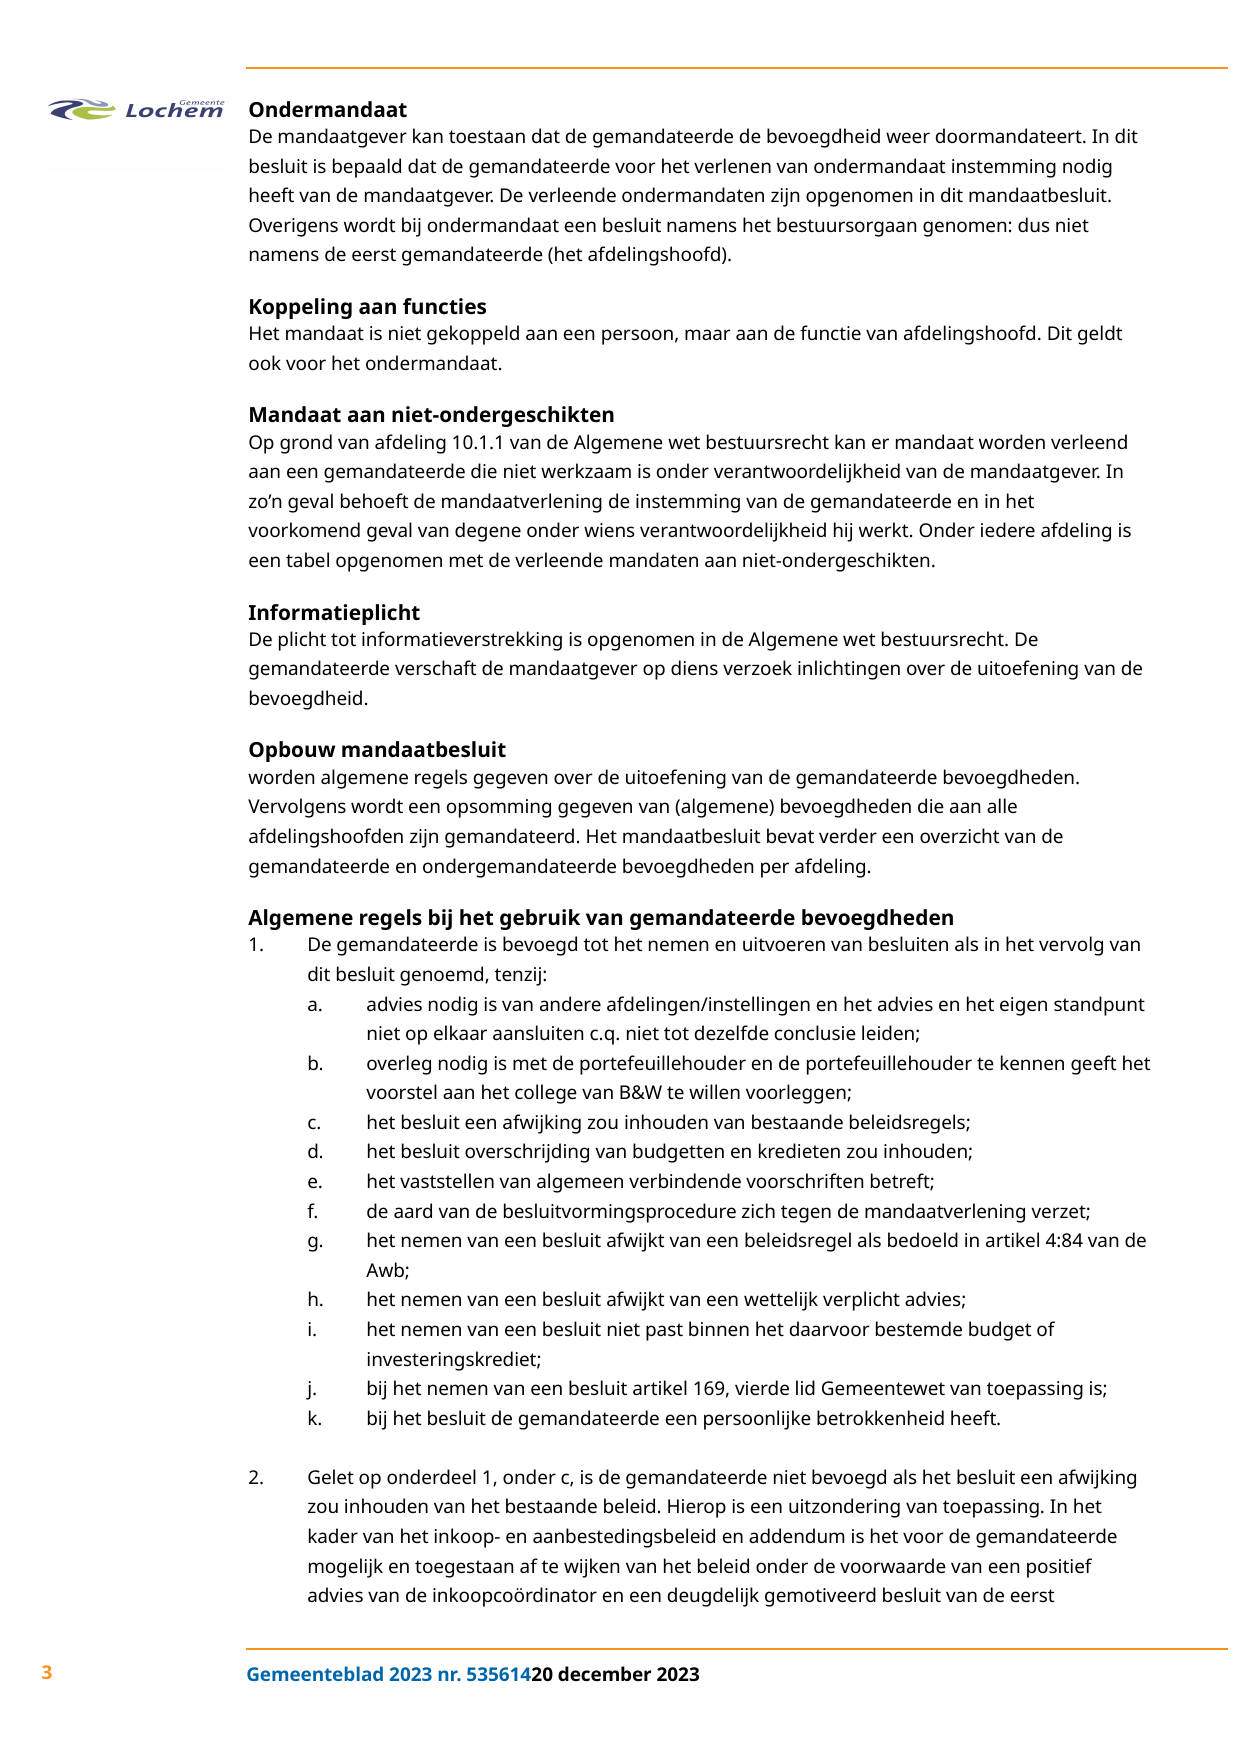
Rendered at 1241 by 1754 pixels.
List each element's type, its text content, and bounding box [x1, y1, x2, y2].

list bij het nemen van een besluit artikel 169, vierde lid Gemeentewet van toepassing is; [307, 1375, 1152, 1401]
list De gemandateerde is bevoegd tot het nemen en uitvoeren van besluiten als in het vervolg van dit besluit genoemd, tenzij: [248, 932, 1152, 987]
text Algemene regels bij het gebruik van gemandateerde bevoegdheden [248, 903, 1152, 932]
text De plicht tot informatieverstrekking is opgenomen in de Algemene wet bestuursrecht. De gemandateerde verschaft de mandaatgever op diens verzoek inlichtingen over de uitoefening van de bevoegdheid. [248, 626, 1152, 711]
text Overigens wordt bij ondermandaat een besluit namens het bestuursorgaan genomen: dus niet namens de eerst gemandateerde (het afdelingshoofd). [248, 212, 1152, 267]
list overleg nodig is met de portefeuillehouder en de portefeuillehouder te kennen geeft het voorstel aan het college van B&W te willen voorleggen; [307, 1050, 1152, 1105]
list Gelet op onderdeel 1, onder c, is de gemandateerde niet bevoegd als het besluit een afwijking zou inhouden van het bestaande beleid. Hierop is een uitzondering van toepassing. In het kader van het inkoop- en aanbestedingsbeleid en addendum is het voor de gemandateerde mogelijk en toegestaan af te wijken van het beleid onder de voorwaarde van een positief advies van de inkoopcoördinator en een deugdelijk gemotiveerd besluit van de eerst [248, 1464, 1152, 1608]
text Informatieplicht [248, 598, 1152, 626]
text Koppeling aan functies [248, 292, 1152, 320]
list het nemen van een besluit afwijkt van een wettelijk verplicht advies; [307, 1287, 1152, 1312]
list het besluit overschrijding van budgetten en kredieten zou inhouden; [307, 1139, 1152, 1164]
list het besluit een afwijking zou inhouden van bestaande beleidsregels; [307, 1109, 1152, 1135]
list het nemen van een besluit niet past binnen het daarvoor bestemde budget of investeringskrediet; [307, 1316, 1152, 1372]
list het vaststellen van algemeen verbindende voorschriften betreft; [307, 1168, 1152, 1194]
picture [41, 47, 231, 172]
text Het mandaat is niet gekoppeld aan een persoon, maar aan de functie van afdelingshoofd. Dit geldt ook voor het ondermandaat. [248, 320, 1152, 376]
text worden algemene regels gegeven over de uitoefening van de gemandateerde bevoegdheden. Vervolgens wordt een opsomming gegeven van (algemene) bevoegdheden die aan alle afdelingshoofden zijn gemandateerd. Het mandaatbesluit bevat verder een overzicht van de gemandateerde en ondergemandateerde bevoegdheden per afdeling. [248, 764, 1152, 878]
list het nemen van een besluit afwijkt van een beleidsregel als bedoeld in artikel 4:84 van de Awb; [307, 1227, 1152, 1283]
list advies nodig is van andere afdelingen/instellingen en het advies en het eigen standpunt niet op elkaar aansluiten c.q. niet tot dezelfde conclusie leiden; [307, 991, 1152, 1046]
text Opbouw mandaatbesluit [248, 736, 1152, 764]
text De mandaatgever kan toestaan dat de gemandateerde de bevoegdheid weer doormandateert. In dit besluit is bepaald dat de gemandateerde voor het verlenen van ondermandaat instemming nodig heeft van de mandaatgever. De verleende ondermandaten zijn opgenomen in dit mandaatbesluit. [248, 123, 1152, 208]
text Mandaat aan niet-ondergeschikten [248, 400, 1152, 429]
list de aard van de besluitvormingsprocedure zich tegen de mandaatverlening verzet; [307, 1198, 1152, 1224]
text Ondermandaat [248, 95, 1152, 123]
list bij het besluit de gemandateerde een persoonlijke betrokkenheid heeft. [307, 1405, 1152, 1431]
text Op grond van afdeling 10.1.1 van de Algemene wet bestuursrecht kan er mandaat worden verleend aan een gemandateerde die niet werkzaam is onder verantwoordelijkheid van de mandaatgever. In zo’n geval behoeft de mandaatverlening de instemming van de gemandateerde en in het voorkomend geval van degene onder wiens verantwoordelijkheid hij werkt. Onder iedere afdeling is een tabel opgenomen met de verleende mandaten aan niet-ondergeschikten. [248, 429, 1152, 573]
